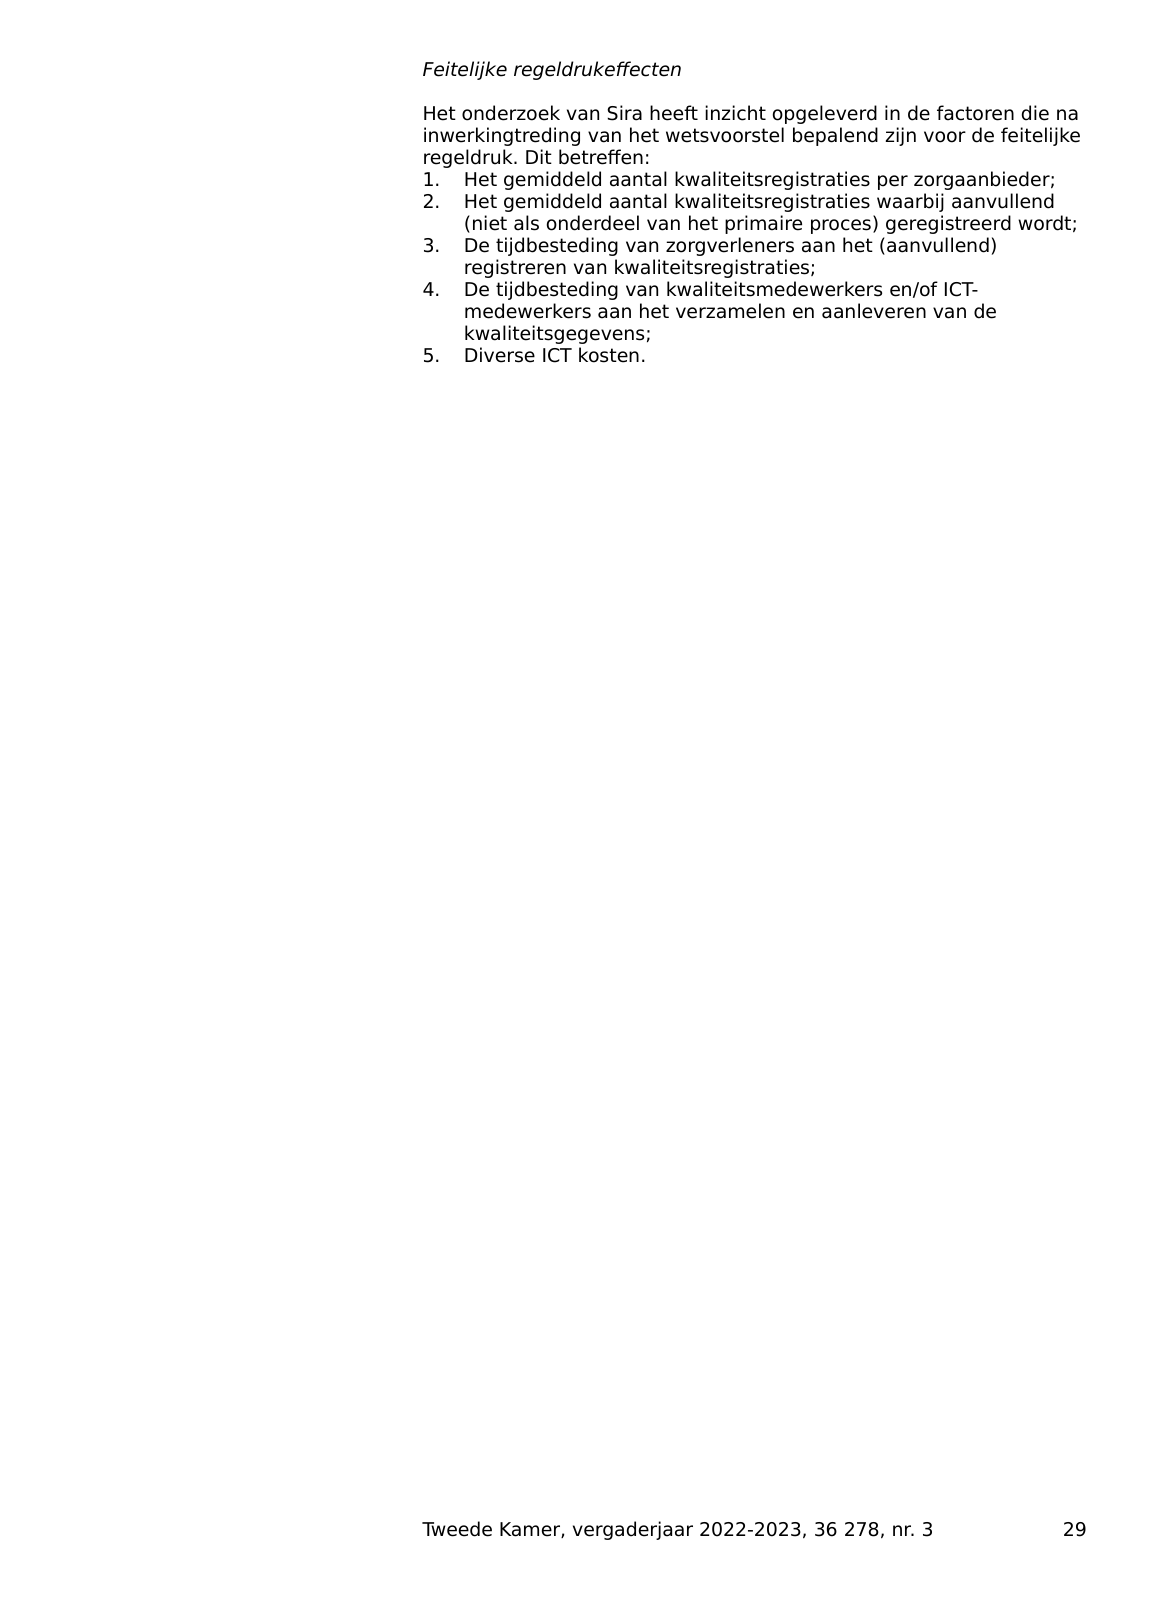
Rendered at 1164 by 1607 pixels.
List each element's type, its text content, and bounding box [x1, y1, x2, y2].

text 5. Diverse ICT kosten. [422, 345, 1087, 367]
subtitle Feitelijke regeldrukeffecten [422, 59, 1087, 81]
text Het onderzoek van Sira heeft inzicht opgeleverd in de factoren die na inwerkingtreding van het wetsvoorstel bepalend zijn voor de feitelijke regeldruk. Dit betreffen: [422, 103, 1087, 169]
text 1. Het gemiddeld aantal kwaliteitsregistraties per zorgaanbieder; [422, 169, 1087, 191]
text 3. De tijdbesteding van zorgverleners aan het (aanvullend) registreren van kwaliteitsregistraties; [422, 235, 1087, 279]
text 2. Het gemiddeld aantal kwaliteitsregistraties waarbij aanvullend (niet als onderdeel van het primaire proces) geregistreerd wordt; [422, 191, 1087, 235]
text 4. De tijdbesteding van kwaliteitsmedewerkers en/of ICT-medewerkers aan het verzamelen en aanleveren van de kwaliteitsgegevens; [422, 279, 1087, 345]
